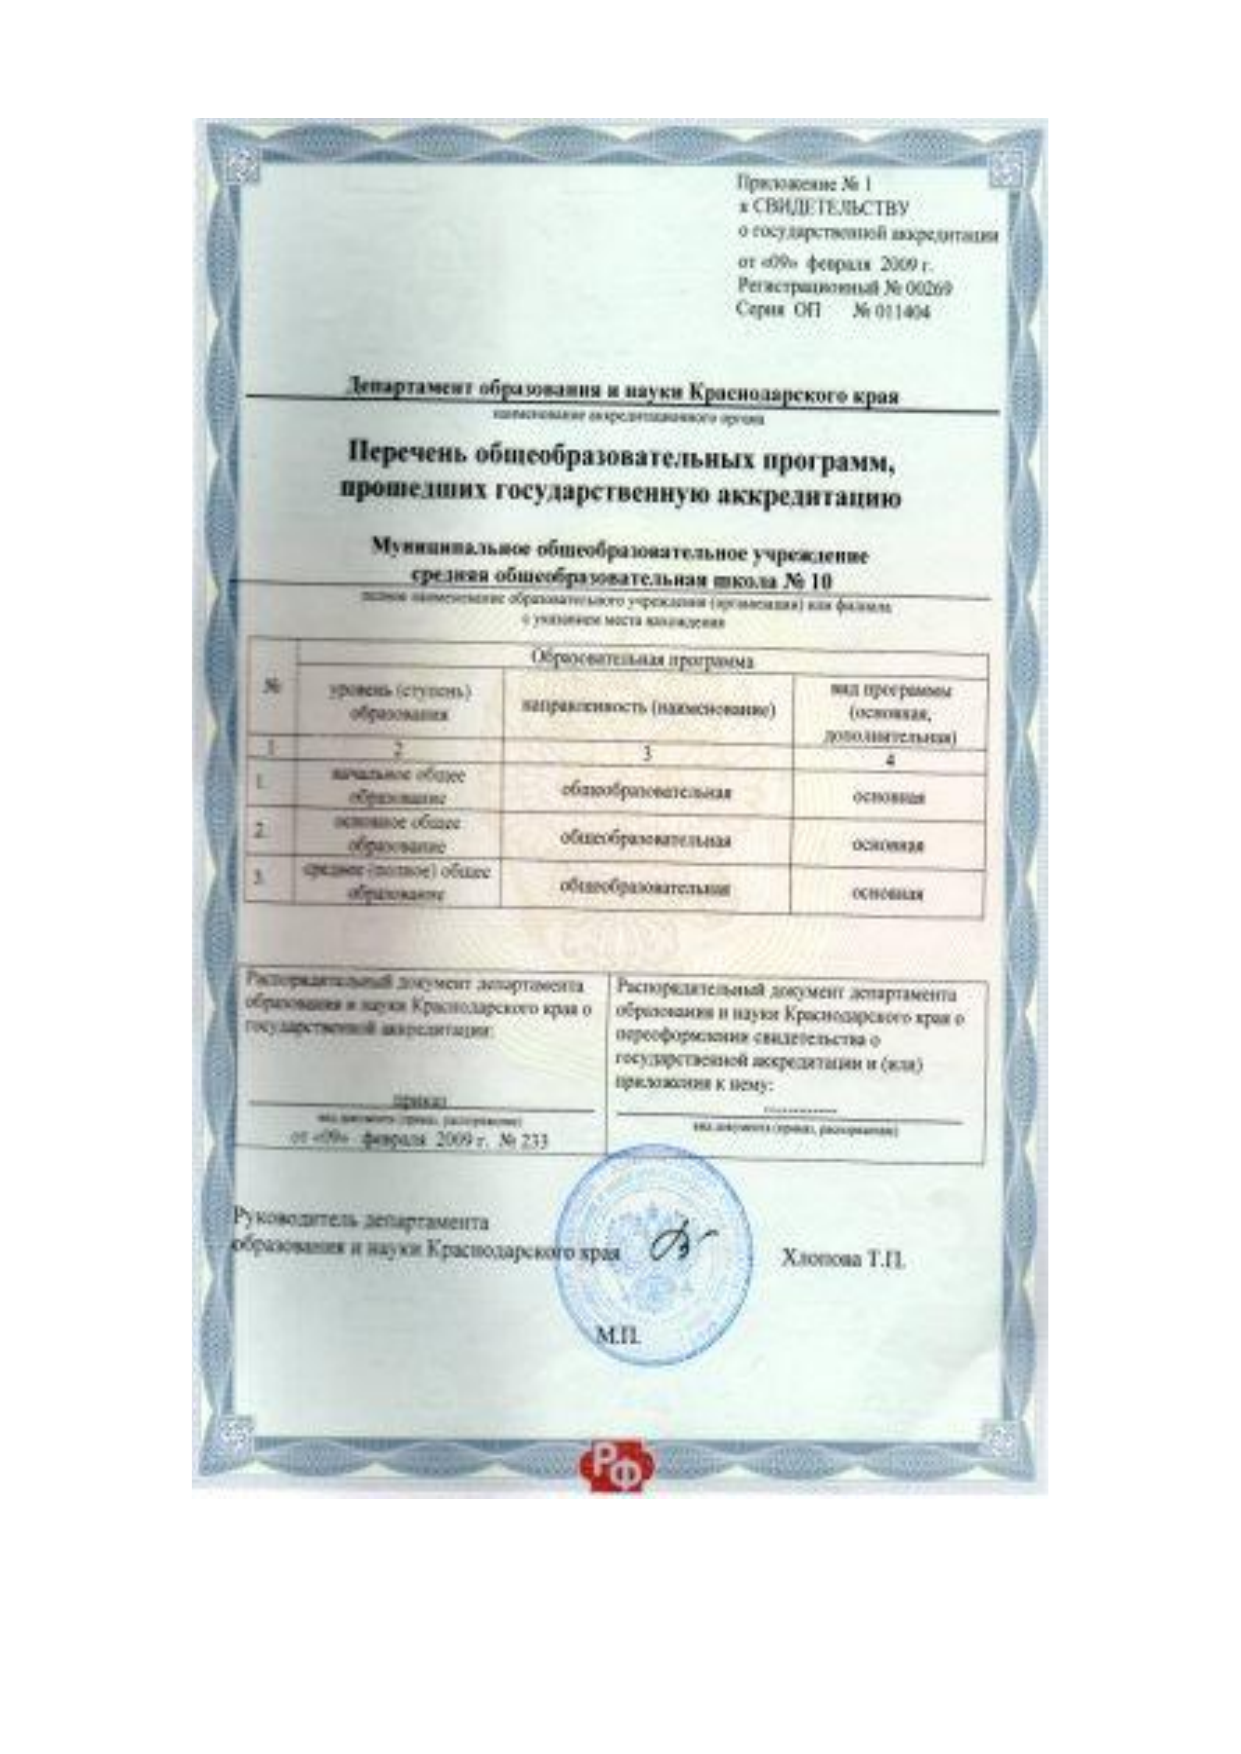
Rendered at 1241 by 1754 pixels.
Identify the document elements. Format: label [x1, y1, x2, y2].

picture [191, 118, 1049, 1499]
